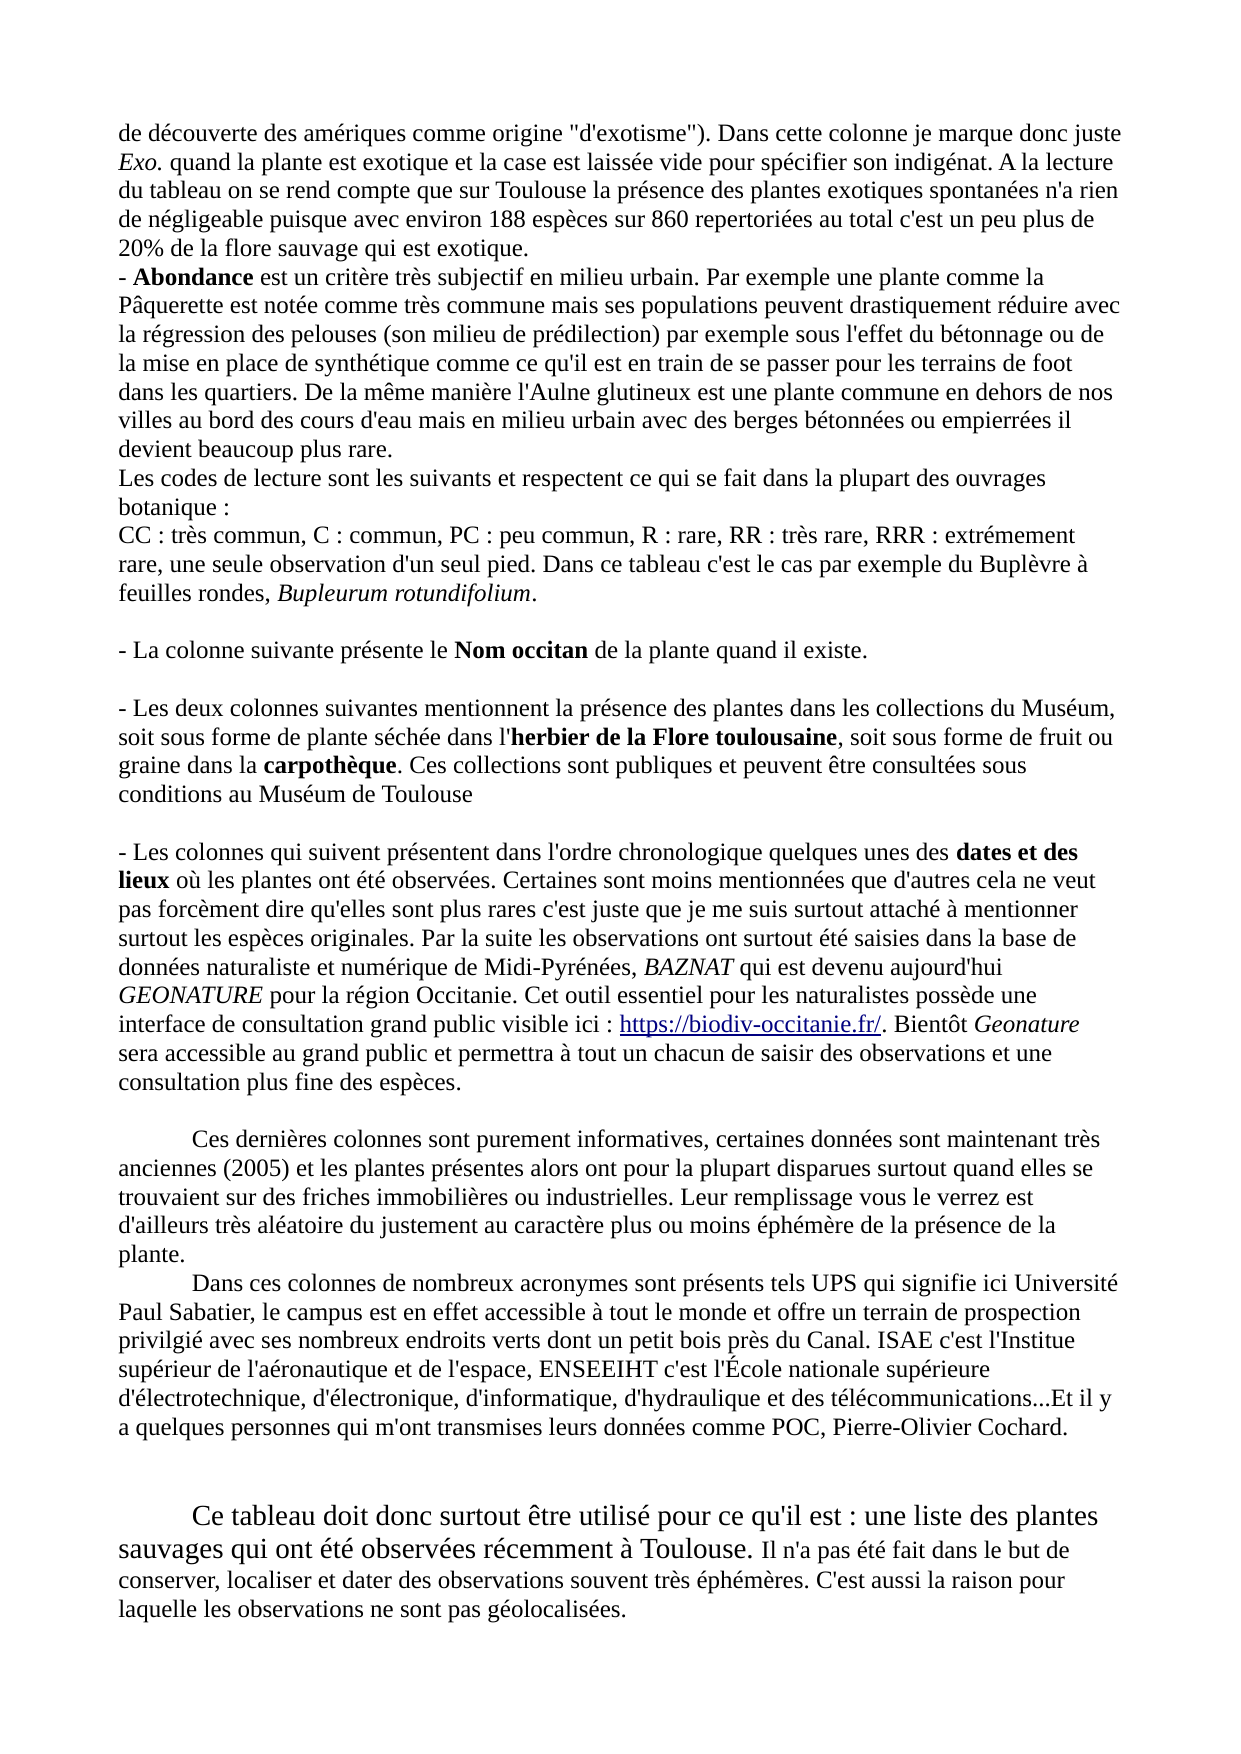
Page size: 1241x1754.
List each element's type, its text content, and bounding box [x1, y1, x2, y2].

text de découverte des amériques comme origine "d'exotisme"). Dans cette colonne je marque donc juste Exo. quand la plante est exotique et la case est laissée vide pour spécifier son indigénat. A la lecture du tableau on se rend compte que sur Toulouse la présence des plantes exotiques spontanées n'a rien de négligeable puisque avec environ 188 espèces sur 860 repertoriées au total c'est un peu plus de 20% de la flore sauvage qui est exotique. [118, 118, 1122, 262]
text - Les deux colonnes suivantes mentionnent la présence des plantes dans les collections du Muséum, soit sous forme de plante séchée dans l'herbier de la Flore toulousaine, soit sous forme de fruit ou graine dans la carpothèque. Ces collections sont publiques et peuvent être consultées sous conditions au Muséum de Toulouse [118, 693, 1122, 808]
text CC : très commun, C : commun, PC : peu commun, R : rare, RR : très rare, RRR : extrémement rare, une seule observation d'un seul pied. Dans ce tableau c'est le cas par exemple du Buplèvre à feuilles rondes, Bupleurum rotundifolium. [118, 521, 1122, 607]
text - Abondance est un critère très subjectif en milieu urbain. Par exemple une plante comme la Pâquerette est notée comme très commune mais ses populations peuvent drastiquement réduire avec la régression des pelouses (son milieu de prédilection) par exemple sous l'effet du bétonnage ou de la mise en place de synthétique comme ce qu'il est en train de se passer pour les terrains de foot dans les quartiers. De la même manière l'Aulne glutineux est une plante commune en dehors de nos villes au bord des cours d'eau mais en milieu urbain avec des berges bétonnées ou empierrées il devient beaucoup plus rare. [118, 262, 1122, 463]
text - La colonne suivante présente le Nom occitan de la plante quand il existe. [118, 636, 1122, 664]
text Les codes de lecture sont les suivants et respectent ce qui se fait dans la plupart des ouvrages botanique : [118, 463, 1122, 521]
text - Les colonnes qui suivent présentent dans l'ordre chronologique quelques unes des dates et des lieux où les plantes ont été observées. Certaines sont moins mentionnées que d'autres cela ne veut pas forcèment dire qu'elles sont plus rares c'est juste que je me suis surtout attaché à mentionner surtout les espèces originales. Par la suite les observations ont surtout été saisies dans la base de données naturaliste et numérique de Midi-Pyrénées, BAZNAT qui est devenu aujourd'hui GEONATURE pour la région Occitanie. Cet outil essentiel pour les naturalistes possède une interface de consultation grand public visible ici : https://biodiv-occitanie.fr/. Bientôt Geonature sera accessible au grand public et permettra à tout un chacun de saisir des observations et une consultation plus fine des espèces. [118, 837, 1122, 1096]
text Ce tableau doit donc surtout être utilisé pour ce qu'il est : une liste des plantes sauvages qui ont été observées récemment à Toulouse. Il n'a pas été fait dans le but de conserver, localiser et dater des observations souvent très éphémères. C'est aussi la raison pour laquelle les observations ne sont pas géolocalisées. [118, 1498, 1122, 1623]
text Dans ces colonnes de nombreux acronymes sont présents tels UPS qui signifie ici Université Paul Sabatier, le campus est en effet accessible à tout le monde et offre un terrain de prospection privilgié avec ses nombreux endroits verts dont un petit bois près du Canal. ISAE c'est l'Institue supérieur de l'aéronautique et de l'espace, ENSEEIHT c'est l'École nationale supérieure d'électrotechnique, d'électronique, d'informatique, d'hydraulique et des télécommunications...Et il y a quelques personnes qui m'ont transmises leurs données comme POC, Pierre-Olivier Cochard. [118, 1268, 1122, 1441]
text Ces dernières colonnes sont purement informatives, certaines données sont maintenant très anciennes (2005) et les plantes présentes alors ont pour la plupart disparues surtout quand elles se trouvaient sur des friches immobilières ou industrielles. Leur remplissage vous le verrez est d'ailleurs très aléatoire du justement au caractère plus ou moins éphémère de la présence de la plante. [118, 1124, 1122, 1268]
